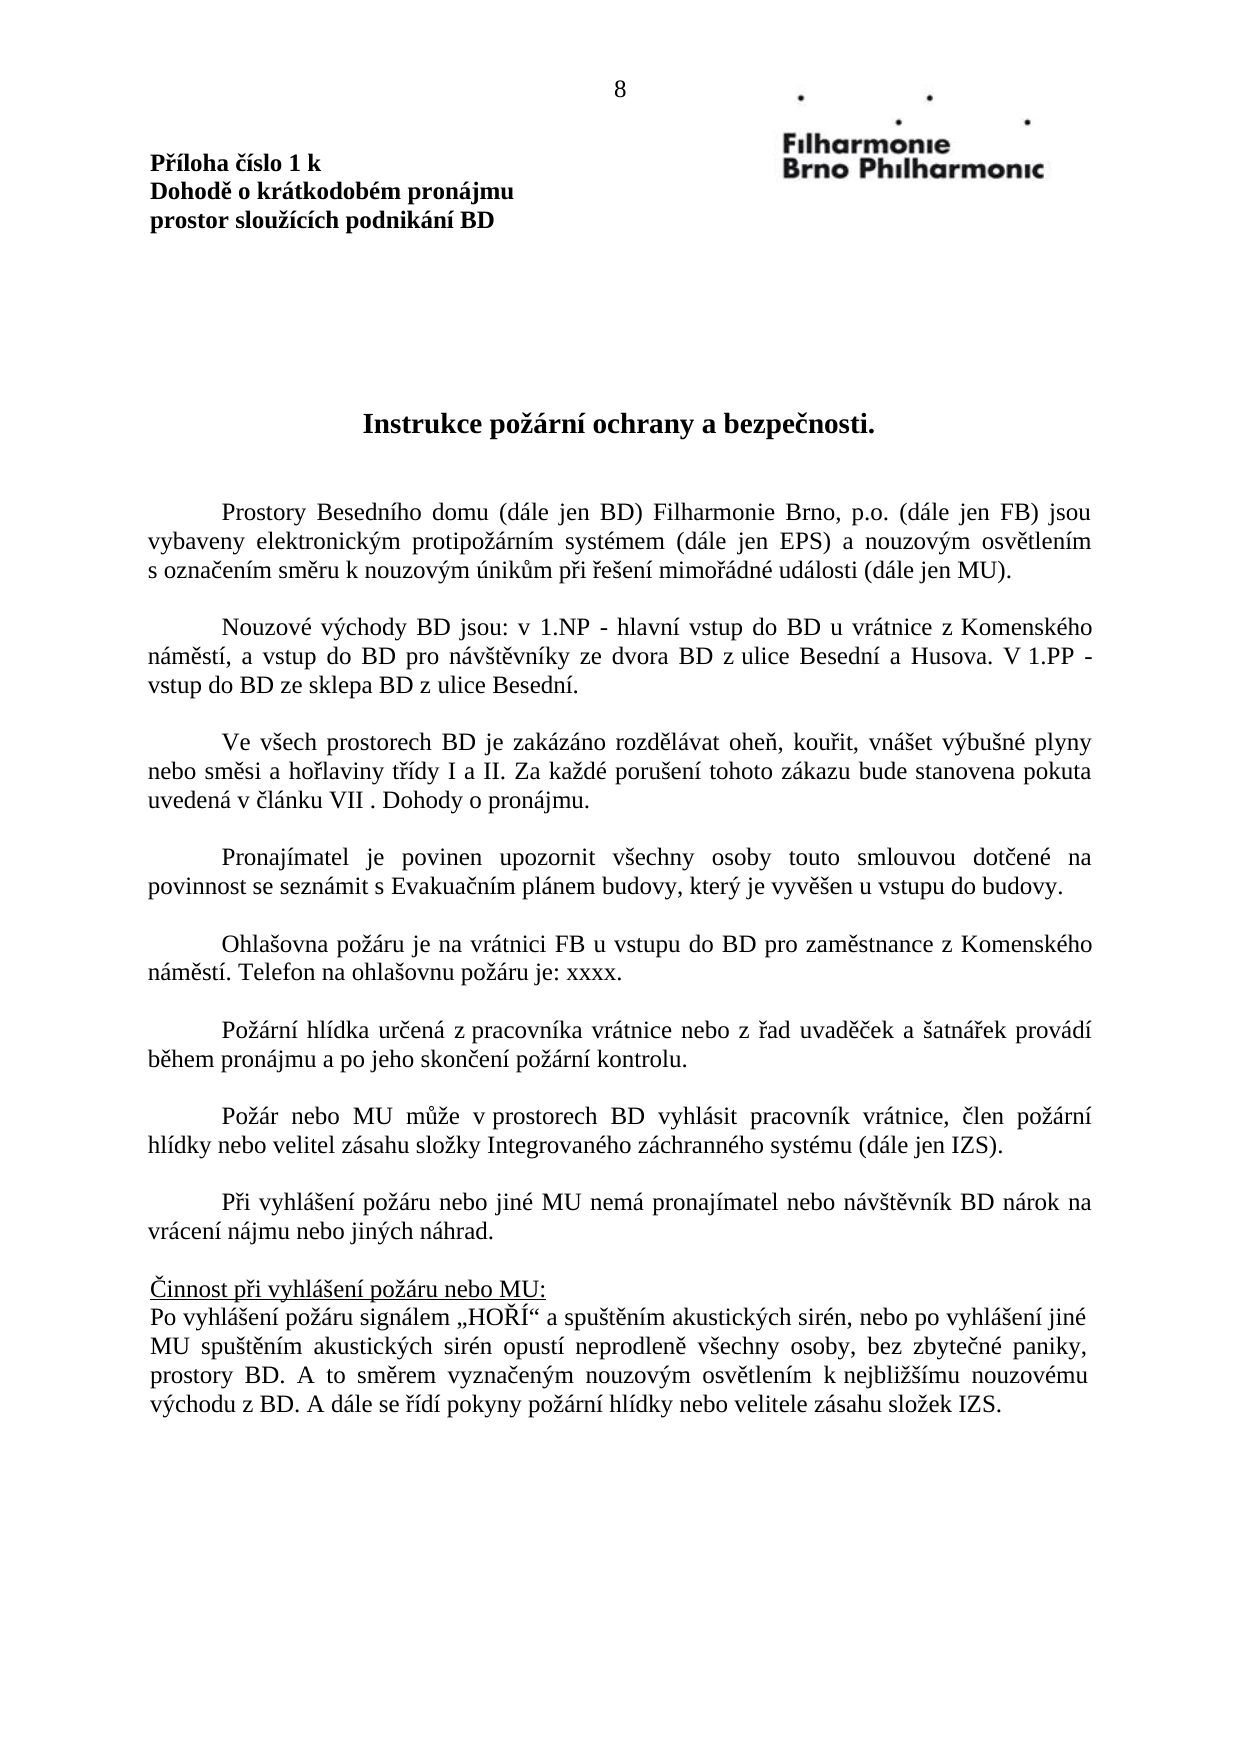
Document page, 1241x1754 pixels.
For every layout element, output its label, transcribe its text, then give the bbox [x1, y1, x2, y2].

text Při vyhlášení požáru nebo jiné MU nemá pronajímatel nebo návštěvník BD nárok na vrácení nájmu nebo jiných náhrad. [148, 1187, 1092, 1245]
text [1064, 148, 1088, 176]
text Ohlašovna požáru je na vrátnici FB u vstupu do BD pro zaměstnance z Komenského náměstí. Telefon na ohlašovnu požáru je: xxxx. [148, 929, 1092, 986]
text Ve všech prostorech BD je zakázáno rozdělávat oheň, kouřit, vnášet výbušné plyny nebo směsi a hořlaviny třídy I a II. Za každé porušení tohoto zákazu bude stanovena pokuta uvedená v článku VII . Dohody o pronájmu. [148, 727, 1092, 814]
text Příloha číslo 1 k [150, 148, 763, 176]
text Požár nebo MU může v prostorech BD vyhlásit pracovník vrátnice, člen požární hlídky nebo velitel zásahu složky Integrovaného záchranného systému (dále jen IZS). [148, 1101, 1092, 1159]
text Nouzové východy BD jsou: v 1.NP - hlavní vstup do BD u vrátnice z Komenského náměstí, a vstup do BD pro návštěvníky ze dvora BD z ulice Besední a Husova. V 1.PP - vstup do BD ze sklepa BD z ulice Besední. [148, 612, 1092, 699]
text Činnost při vyhlášení požáru nebo MU: [150, 1274, 1088, 1302]
text Instrukce požární ochrany a bezpečnosti. [150, 406, 1088, 440]
text Prostory Besedního domu (dále jen BD) Filharmonie Brno, p.o. (dále jen FB) jsou vybaveny elektronickým protipožárním systémem (dále jen EPS) a nouzovým osvětlením s označením směru k nouzovým únikům při řešení mimořádné události (dále jen MU). [148, 497, 1092, 584]
text Dohodě o krátkodobém pronájmu [150, 176, 1088, 205]
text Pronajímatel je povinen upozornit všechny osoby touto smlouvou dotčené na povinnost se seznámit s Evakuačním plánem budovy, který je vyvěšen u vstupu do budovy. [148, 842, 1092, 900]
text Po vyhlášení požáru signálem „HOŘÍ“ a spuštěním akustických sirén, nebo po vyhlášení jiné MU spuštěním akustických sirén opustí neprodleně všechny osoby, bez zbytečné paniky, prostory BD. A to směrem vyznačeným nouzovým osvětlením k nejbližšímu nouzovému východu z BD. A dále se řídí pokyny požární hlídky nebo velitele zásahu složek IZS. [150, 1302, 1088, 1417]
text prostor sloužících podnikání BD [150, 205, 1088, 234]
text Požární hlídka určená z pracovníka vrátnice nebo z řad uvaděček a šatnářek provádí během pronájmu a po jeho skončení požární kontrolu. [148, 1015, 1092, 1072]
